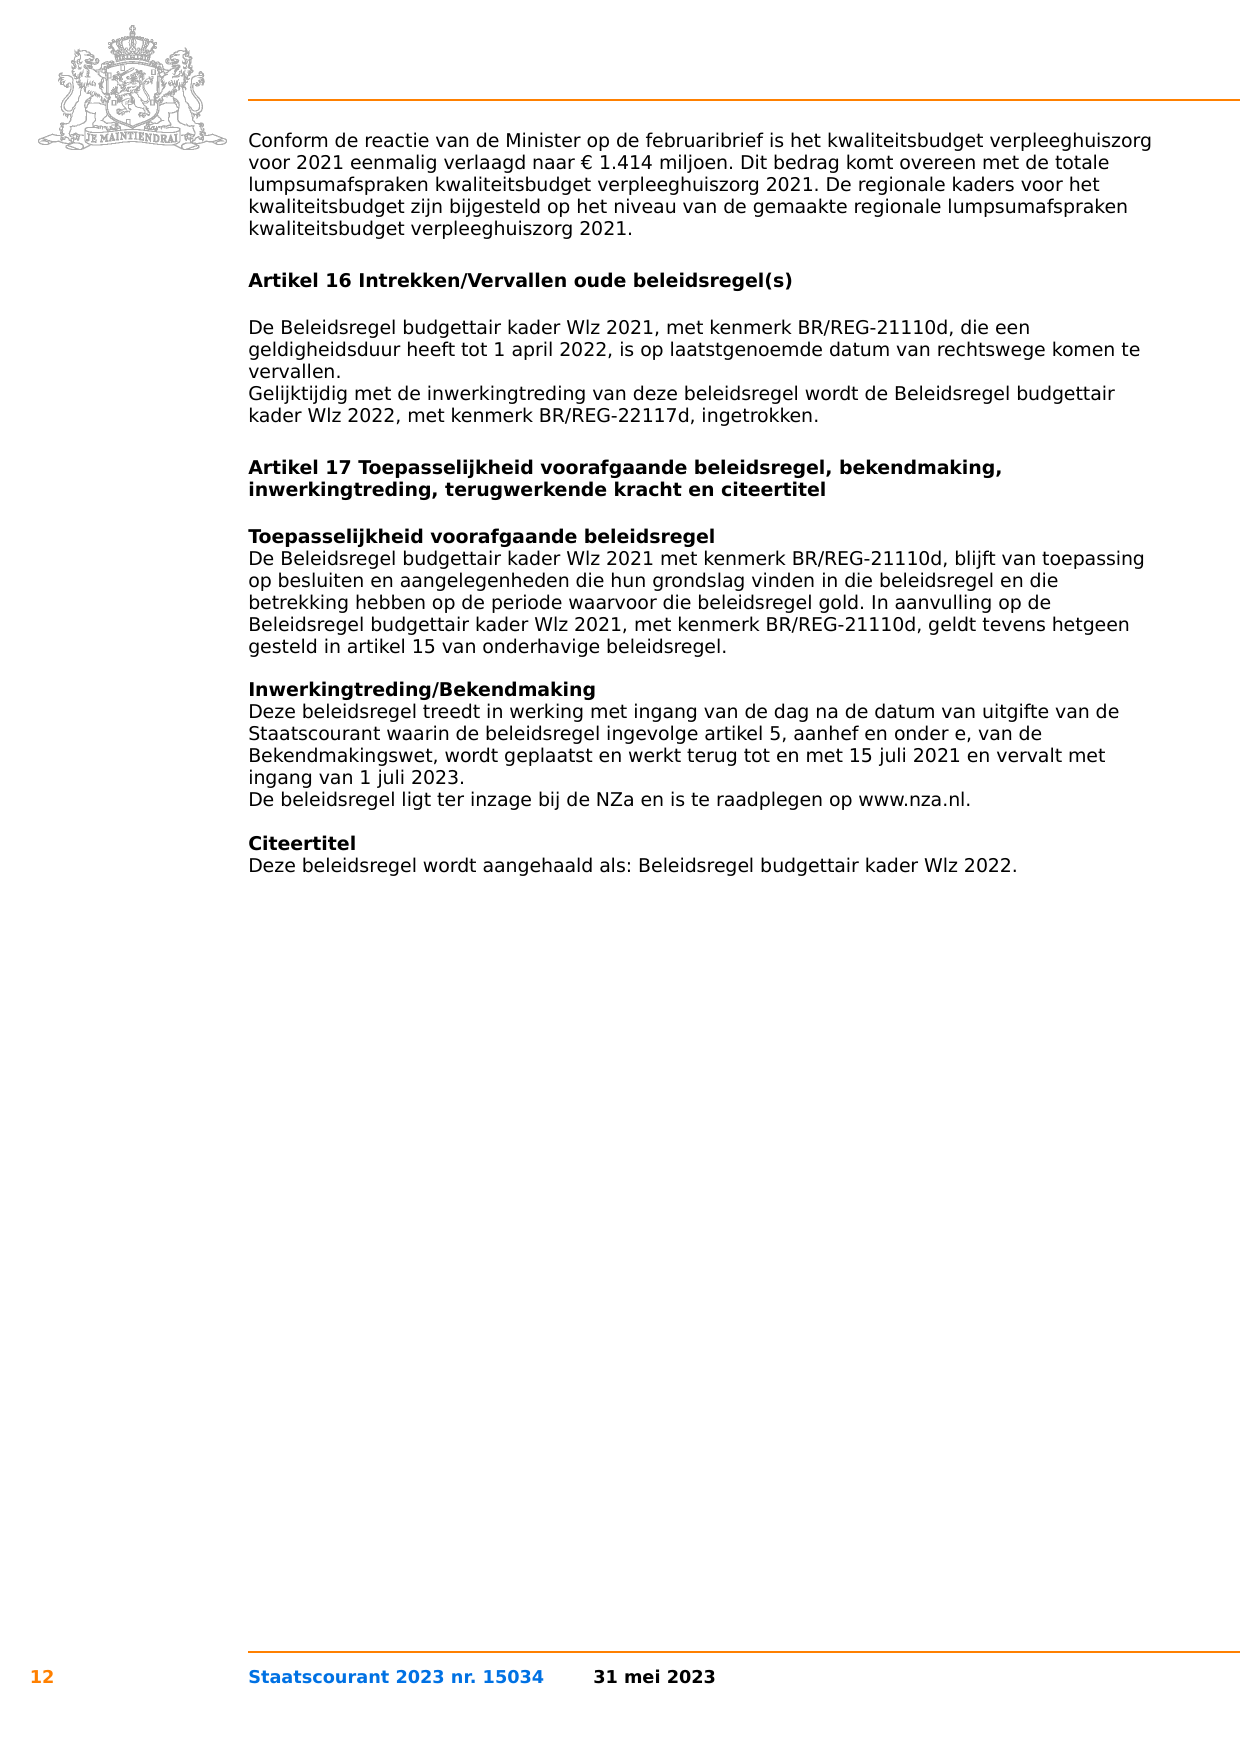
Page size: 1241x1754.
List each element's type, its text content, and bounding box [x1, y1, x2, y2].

picture [38, 25, 227, 150]
subtitle Toepasselijkheid voorafgaande beleidsregel [248, 526, 1163, 548]
text Conform de reactie van de Minister op de februaribrief is het kwaliteitsbudget verpleeghuiszorg voor 2021 eenmalig verlaagd naar € 1.414 miljoen. Dit bedrag komt overeen met de totale lumpsumafspraken kwaliteitsbudget verpleeghuiszorg 2021. De regionale kaders voor het kwaliteitsbudget zijn bijgesteld op het niveau van de gemaakte regionale lumpsumafspraken kwaliteitsbudget verpleeghuiszorg 2021. [248, 130, 1163, 240]
text Deze beleidsregel treedt in werking met ingang van de dag na de datum van uitgifte van de Staatscourant waarin de beleidsregel ingevolge artikel 5, aanhef en onder e, van de Bekendmakingswet, wordt geplaatst en werkt terug tot en met 15 juli 2021 en vervalt met ingang van 1 juli 2023. [248, 701, 1163, 789]
text De Beleidsregel budgettair kader Wlz 2021, met kenmerk BR/REG-21110d, die een geldigheidsduur heeft tot 1 april 2022, is op laatstgenoemde datum van rechtswege komen te vervallen. [248, 317, 1163, 383]
text De beleidsregel ligt ter inzage bij de NZa en is te raadplegen op www.nza.nl. [248, 789, 1163, 811]
subtitle Citeertitel [248, 833, 1163, 855]
subtitle Artikel 16 Intrekken/Vervallen oude beleidsregel(s) [248, 270, 1163, 292]
text Gelijktijdig met de inwerkingtreding van deze beleidsregel wordt de Beleidsregel budgettair kader Wlz 2022, met kenmerk BR/REG-22117d, ingetrokken. [248, 383, 1163, 427]
subtitle Inwerkingtreding/Bekendmaking [248, 679, 1163, 701]
text De Beleidsregel budgettair kader Wlz 2021 met kenmerk BR/REG-21110d, blijft van toepassing op besluiten en aangelegenheden die hun grondslag vinden in die beleidsregel en die betrekking hebben op de periode waarvoor die beleidsregel gold. In aanvulling op de Beleidsregel budgettair kader Wlz 2021, met kenmerk BR/REG-21110d, geldt tevens hetgeen gesteld in artikel 15 van onderhavige beleidsregel. [248, 548, 1163, 657]
subtitle Artikel 17 Toepasselijkheid voorafgaande beleidsregel, bekendmaking, inwerkingtreding, terugwerkende kracht en citeertitel [248, 457, 1163, 501]
text Deze beleidsregel wordt aangehaald als: Beleidsregel budgettair kader Wlz 2022. [248, 855, 1163, 877]
